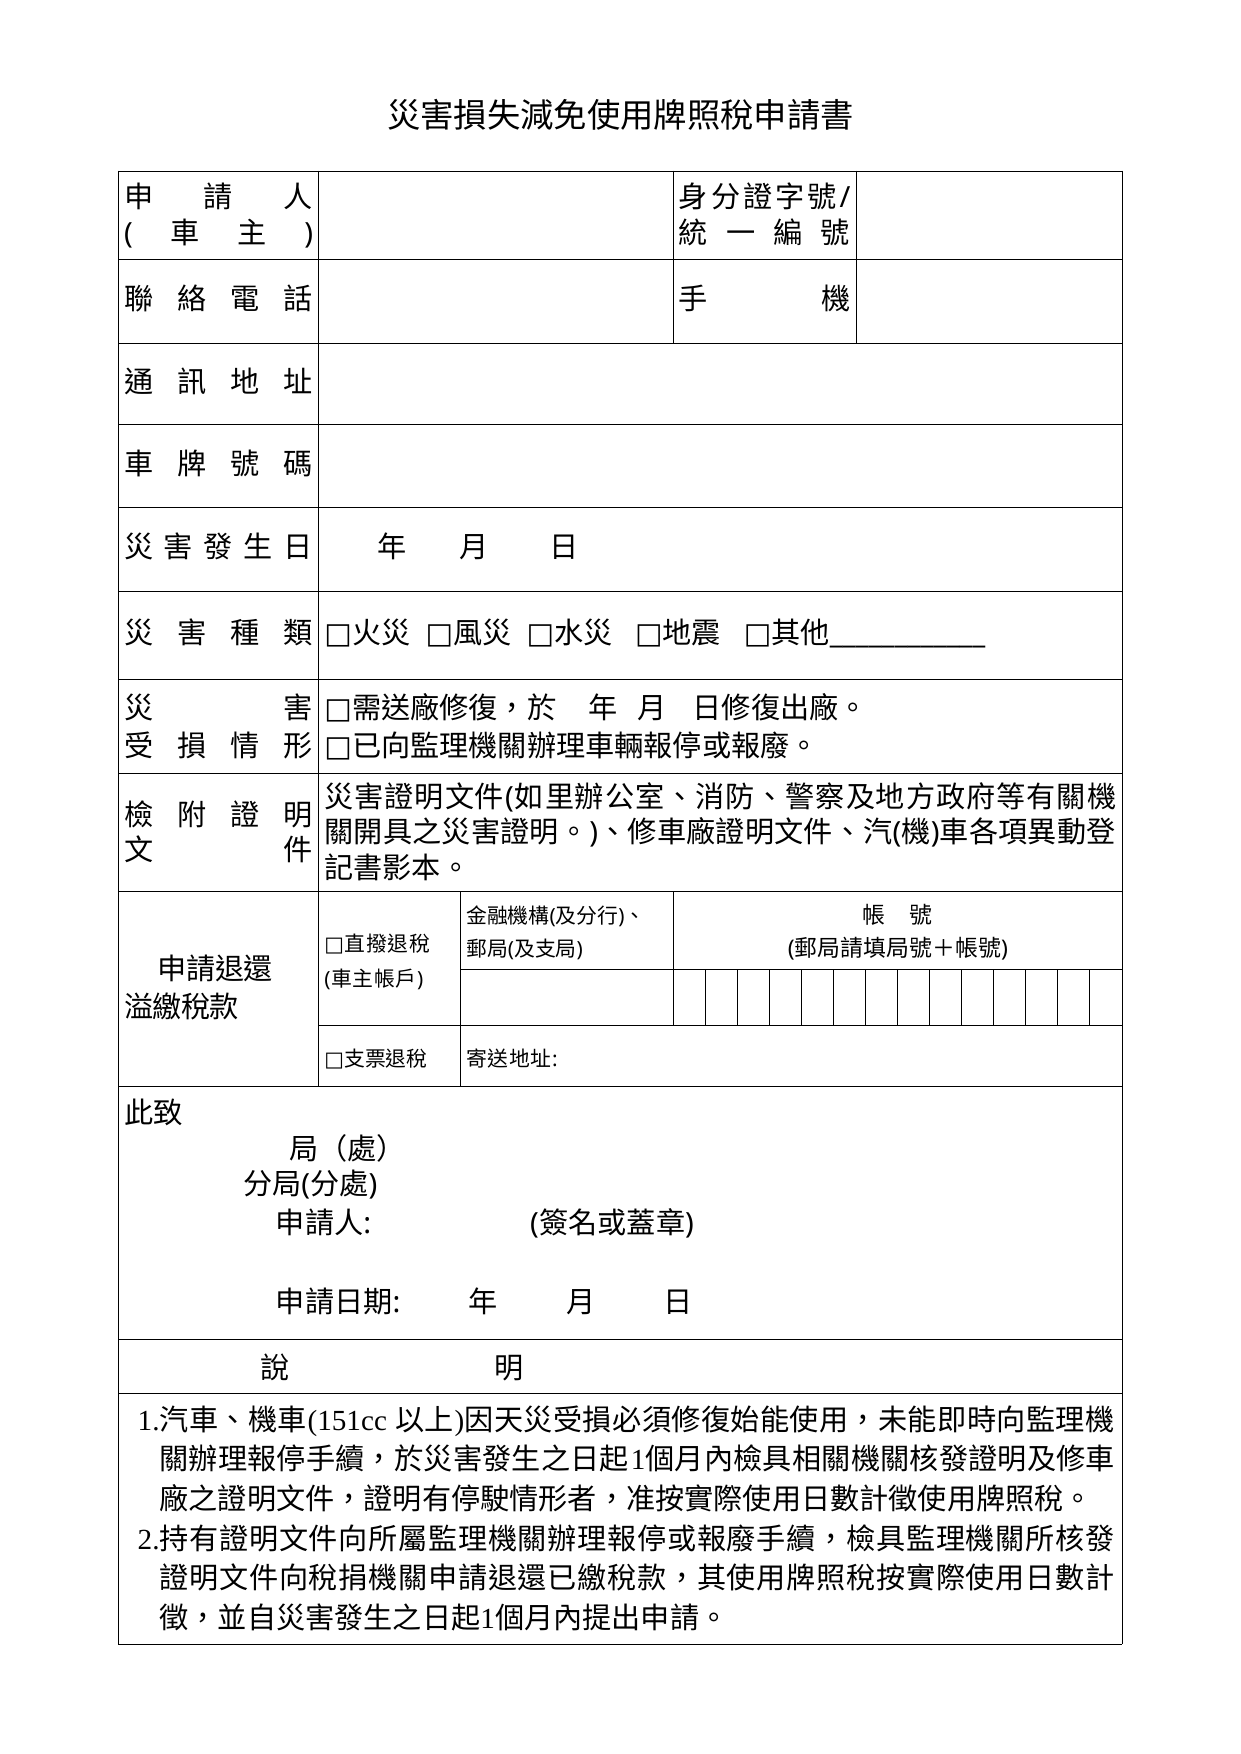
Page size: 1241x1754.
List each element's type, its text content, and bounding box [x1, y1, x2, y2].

table_cell 寄送地址: [461, 1026, 1122, 1086]
table_cell [930, 970, 961, 1025]
table_cell [706, 970, 737, 1025]
table_cell [738, 970, 769, 1025]
table_cell [674, 970, 705, 1025]
table_cell 申請退還 溢繳稅款 [119, 892, 318, 1086]
table_cell 災害 受損情形 [119, 680, 318, 773]
table_cell [319, 425, 1122, 507]
table_cell 帳 號 (郵局請填局號＋帳號) [674, 892, 1122, 969]
table_cell □火災 □風災 □水災 □地震 □其他____________ [319, 592, 1122, 679]
table_cell [1090, 970, 1122, 1025]
table_cell 聯絡電話 [119, 260, 318, 342]
table_cell [994, 970, 1025, 1025]
table_cell [834, 970, 865, 1025]
table_cell [802, 970, 833, 1025]
table_header [319, 172, 673, 259]
table_header 身分證字號/ 統一編號 [674, 172, 856, 259]
table_cell 汽車、機車(151cc 以上)因天災受損必須修復始能使用，未能即時向監理機關辦理報停手續，於災害發生之日起1個月內檢具相關機關核發證明及修車廠之證明文件，證明有停駛情形者，准按實際使用日數計徵使用牌照稅。 持有證明文件向所屬監理機關辦理報停或報廢手續，檢具監理機關所核發證明文件向稅捐機關申請退還已繳稅款，其使用牌照稅按實際使用日數計徵，並自災害發生之日起1個月內提出申請。 [119, 1394, 1122, 1644]
table_cell 災害證明文件(如里辦公室、消防、警察及地方政府等有關機關開具之災害證明。)、修車廠證明文件、汽(機)車各項異動登記書影本。 [319, 774, 1122, 891]
table_cell 災害發生日 [119, 508, 318, 591]
table_cell [1026, 970, 1057, 1025]
text 災害損失減免使用牌照稅申請書 [118, 88, 1122, 137]
table_cell [1058, 970, 1089, 1025]
table_cell 年 月 日 [319, 508, 1122, 591]
table_header [857, 172, 1122, 259]
table_cell [857, 260, 1122, 342]
table_cell 說 明 [119, 1340, 1122, 1393]
table_cell 金融機構(及分行)、 郵局(及支局) [461, 892, 673, 969]
table_cell 車牌號碼 [119, 425, 318, 507]
table_cell 檢附證明 文件 [119, 774, 318, 891]
table_cell □直撥退稅 (車主帳戶) [319, 892, 460, 1025]
table_cell 災害種類 [119, 592, 318, 679]
table_cell [461, 970, 673, 1025]
table_cell □支票退稅 [319, 1026, 460, 1086]
table_cell 此致 局（處） 分局(分處) 申請人: (簽名或蓋章) 申請日期: 年 月 日 [119, 1087, 1122, 1339]
table_header 申請人 (車主) [119, 172, 318, 259]
table_cell □需送廠修復，於 年 月 日修復出廠。 □已向監理機關辦理車輛報停或報廢。 [319, 680, 1122, 773]
table_cell 通訊地址 [119, 344, 318, 424]
table_cell [319, 260, 673, 342]
table_cell [770, 970, 801, 1025]
table_cell 手機 [674, 260, 856, 342]
table_cell [319, 344, 1122, 424]
table_cell [898, 970, 929, 1025]
table_cell [962, 970, 993, 1025]
table_cell [866, 970, 897, 1025]
